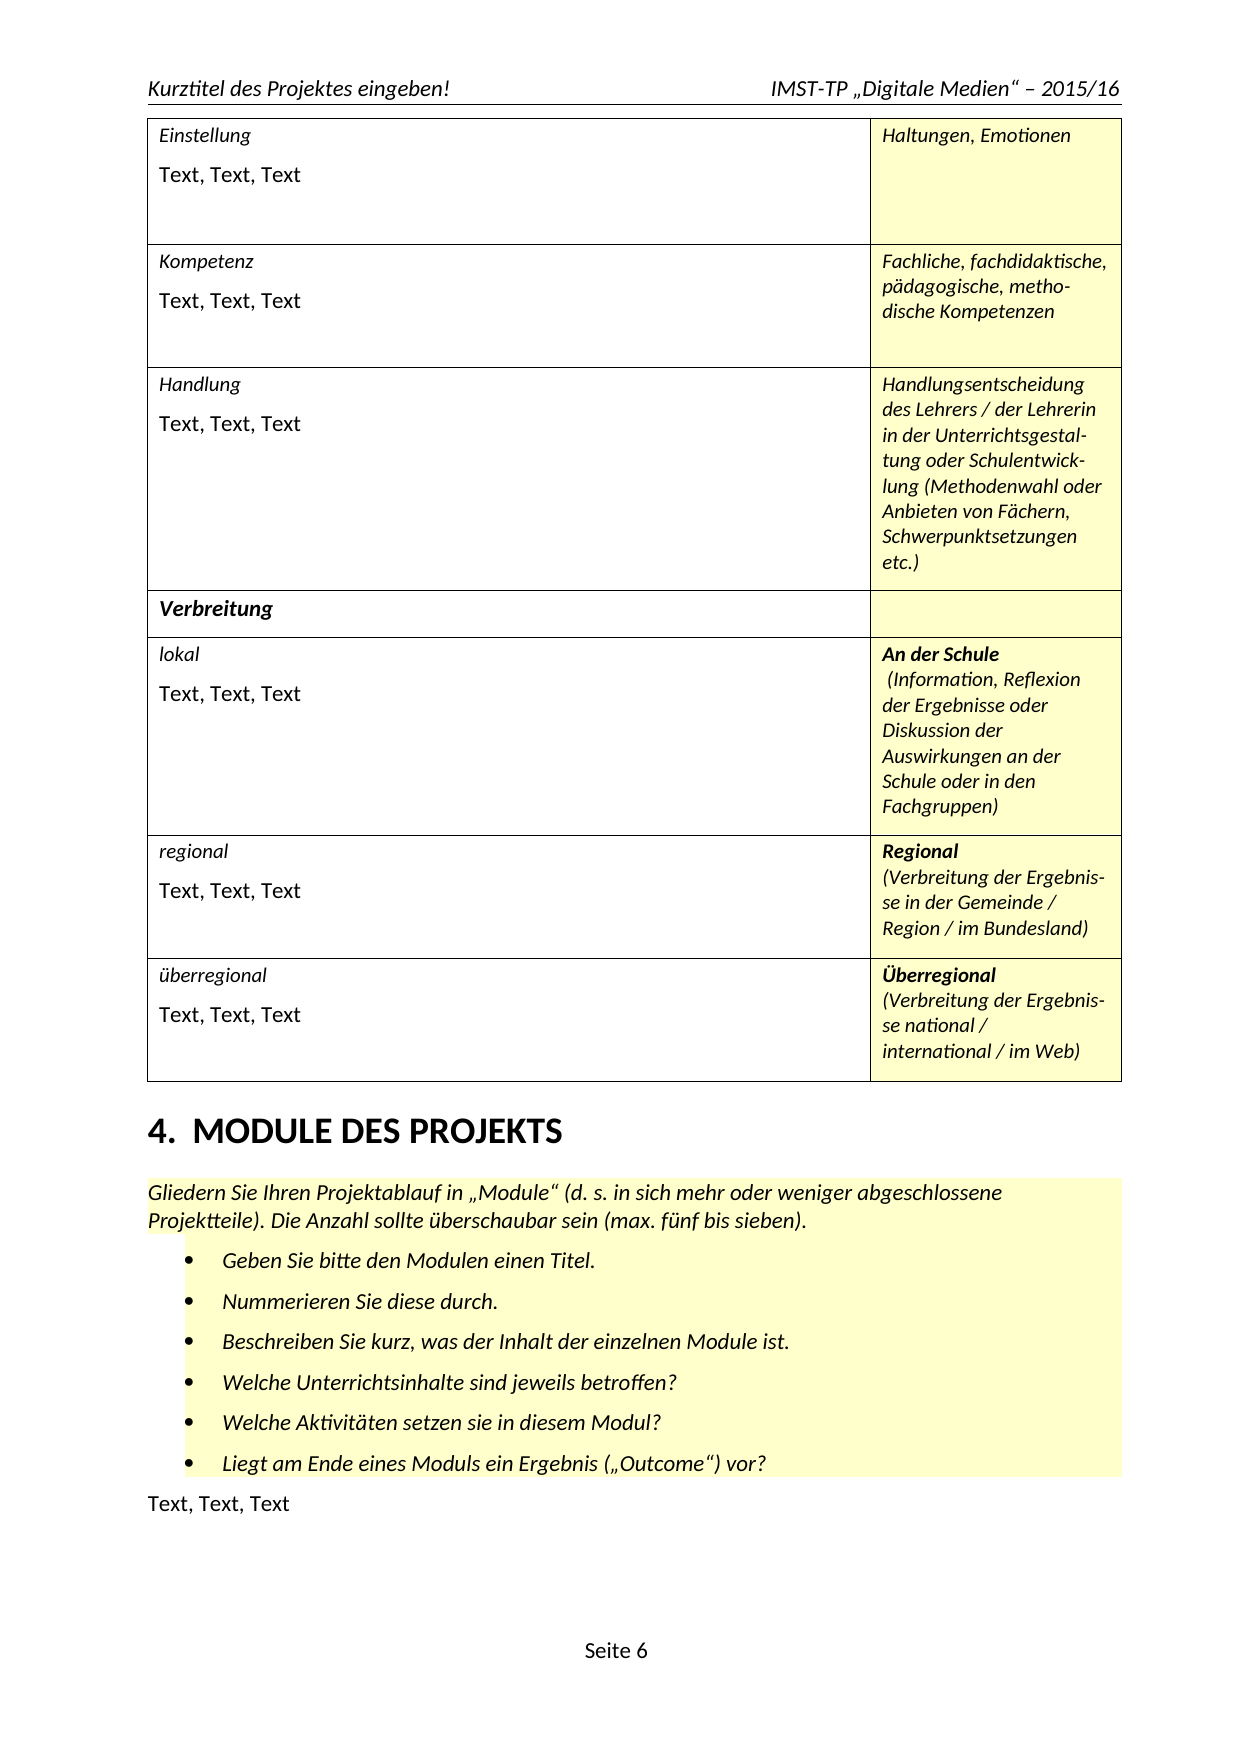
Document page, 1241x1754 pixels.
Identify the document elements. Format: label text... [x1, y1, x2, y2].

text Gliedern Sie Ihren Projektablauf in „Module“ (d. s. in sich mehr oder weniger abgeschlossene Projektteile). Die Anzahl sollte überschaubar sein (max. fünf bis sieben). [148, 1178, 1122, 1234]
table_cell Regional (Verbreitung der Ergebnis­se in der Gemein­de / Region / im Bundes­land) [871, 836, 1121, 958]
list Welche Unterrichtsinhalte sind jeweils betroffen? [185, 1368, 1122, 1396]
subtitle 4. Module des Projekts [148, 1107, 1122, 1153]
table_cell lokal Text, Text, Text [148, 638, 870, 834]
table_cell regional Text, Text, Text [148, 836, 870, 958]
list Welche Aktivitäten setzen sie in diesem Modul? [185, 1408, 1122, 1437]
table_cell Haltungen, Emotionen [871, 119, 1121, 244]
table_cell Einstellung Text, Text, Text [148, 119, 870, 244]
list Geben Sie bitte den Modulen einen Titel. [185, 1246, 1122, 1274]
table_cell An der Schule (Information, Reflexion der Ergebnisse oder Diskussion der Auswirkungen an der Schule oder in den Fachgruppen) [871, 638, 1121, 834]
table_cell Verbreitung [148, 591, 870, 637]
list Nummerieren Sie diese durch. [185, 1287, 1122, 1315]
table_cell Handlungsentscheidung des Lehrers / der Lehrerin in der Unterrichtsgestal­tung oder Schulentwick­lung (Methodenwahl oder Anbieten von Fächern, Schwerpunktsetzungen etc.) [871, 368, 1121, 590]
table_cell Kompetenz Text, Text, Text [148, 245, 870, 367]
table_cell überregional Text, Text, Text [148, 959, 870, 1081]
list Beschreiben Sie kurz, was der Inhalt der einzelnen Module ist. [185, 1327, 1122, 1356]
table_cell Überregional (Verbreitung der Ergebnis­se national / international / im Web) [871, 959, 1121, 1081]
text Text, Text, Text [148, 1489, 1122, 1518]
table_cell Handlung Text, Text, Text [148, 368, 870, 590]
table_cell Fachliche, fachdidaktische, pädagogische, metho­dische Kompetenzen [871, 245, 1121, 367]
table_cell [871, 591, 1121, 637]
list Liegt am Ende eines Moduls ein Ergebnis („Outcome“) vor? [185, 1449, 1122, 1477]
